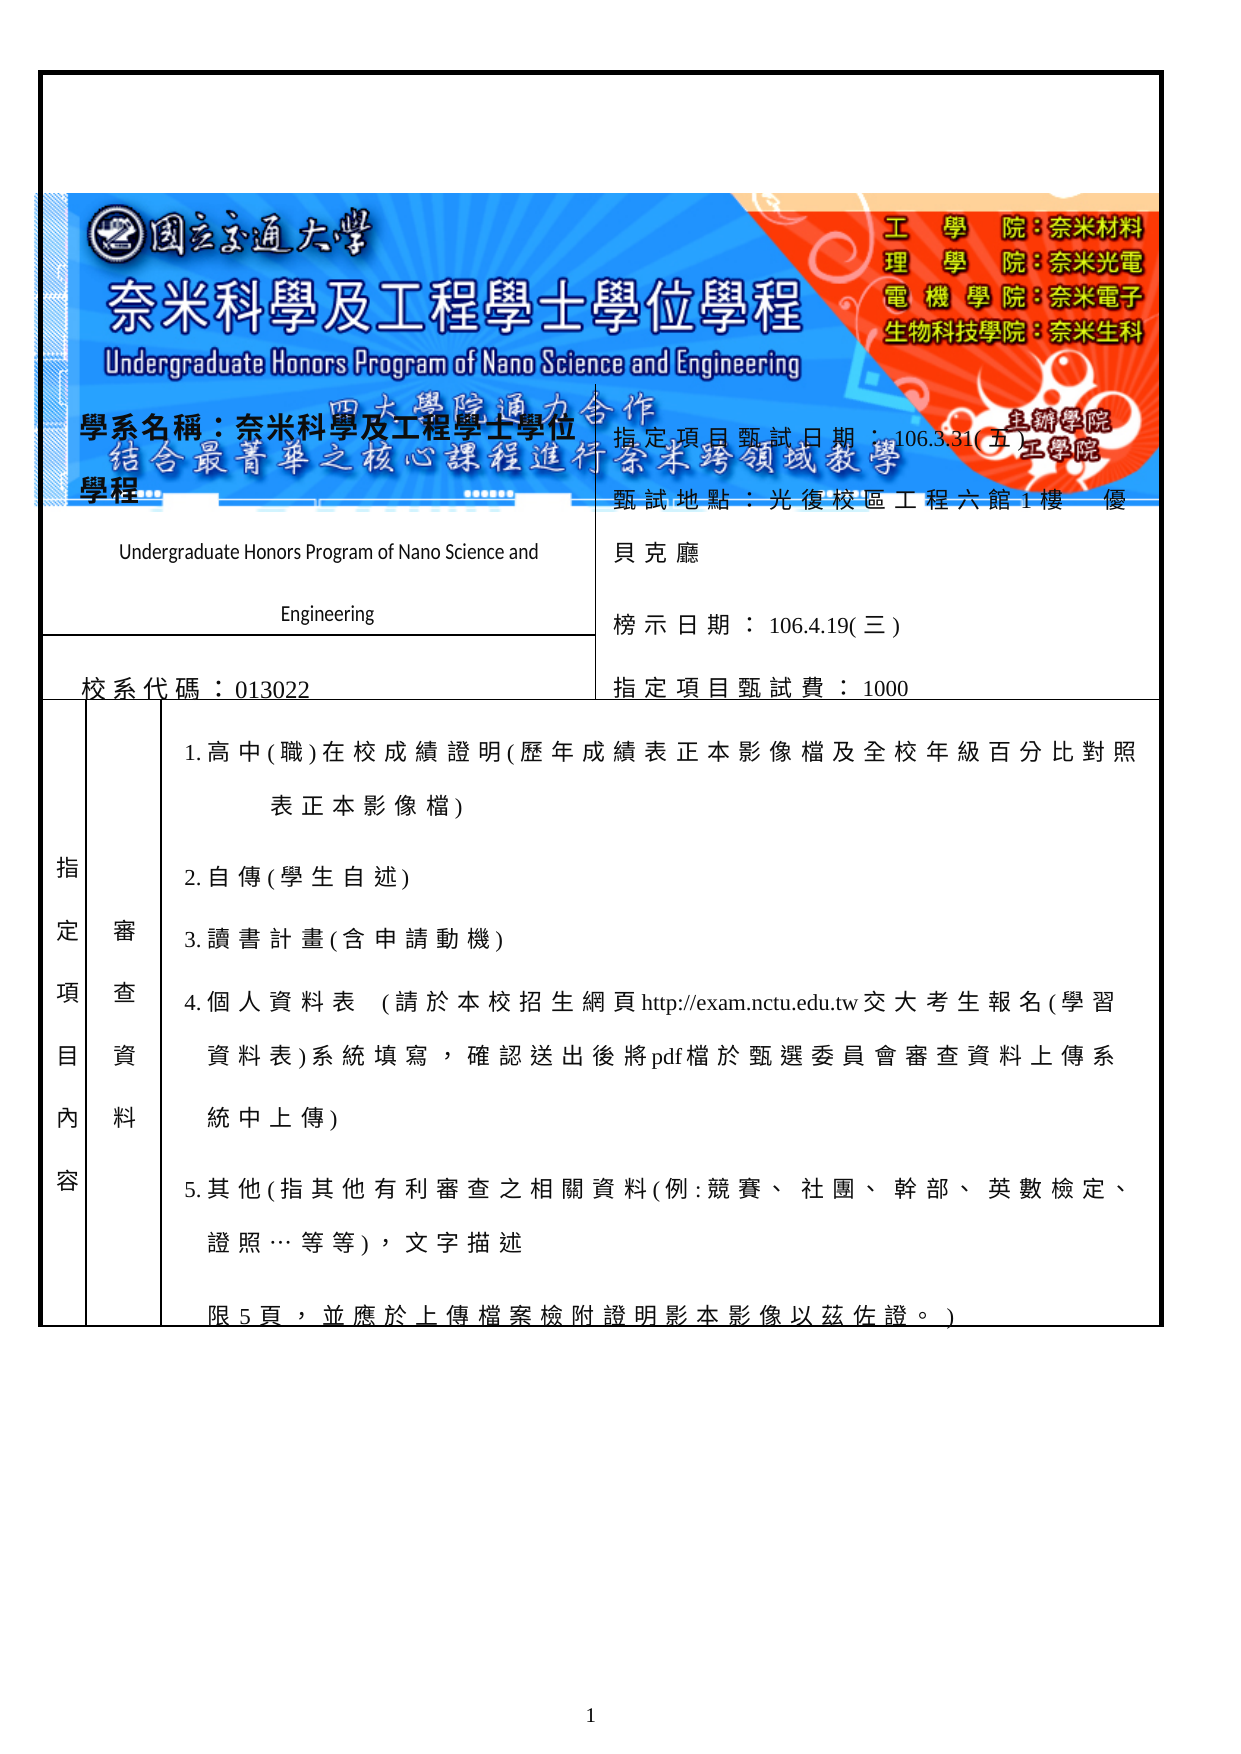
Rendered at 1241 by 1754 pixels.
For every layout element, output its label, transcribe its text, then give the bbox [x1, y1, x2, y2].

table_cell 1.高中(職)在校成績證明(歷年成績表正本影像檔及全校年級百分比對照表正本影像檔) 2.自傳(學生自述) 3.讀書計畫(含申請動機) 4.個人資料表 (請於本校招生網頁http://exam.nctu.edu.tw交大考生報名(學習資料表)系統填寫，確認送出後將pdf檔於甄選委員會審查資料上傳系統中上傳) 5.其他(指其他有利審查之相關資料(例:競賽、社團、幹部、英數檢定、證照…等等)，文字描述 限5頁，並應於上傳檔案檢附證明影本影像以茲佐證。) [162, 700, 1159, 1325]
table_cell 指 定 項 目 內 容 [43, 700, 85, 1325]
table_cell 審查 資料 [87, 700, 160, 1325]
table_cell 學系名稱：奈米科學及工程學士學位學程 Undergraduate Honors Program of Nano Science and Engineering [43, 512, 595, 634]
table_cell 校系代碼：013022 [43, 636, 595, 698]
table_cell 指定項目甄試日期：106.3.31(五) 甄試地點：光復校區工程六館1樓 優貝克廳 榜示日期：106.4.19(三) 指定項目甄試費：1000 [596, 512, 1159, 698]
table_header [43, 75, 1159, 193]
